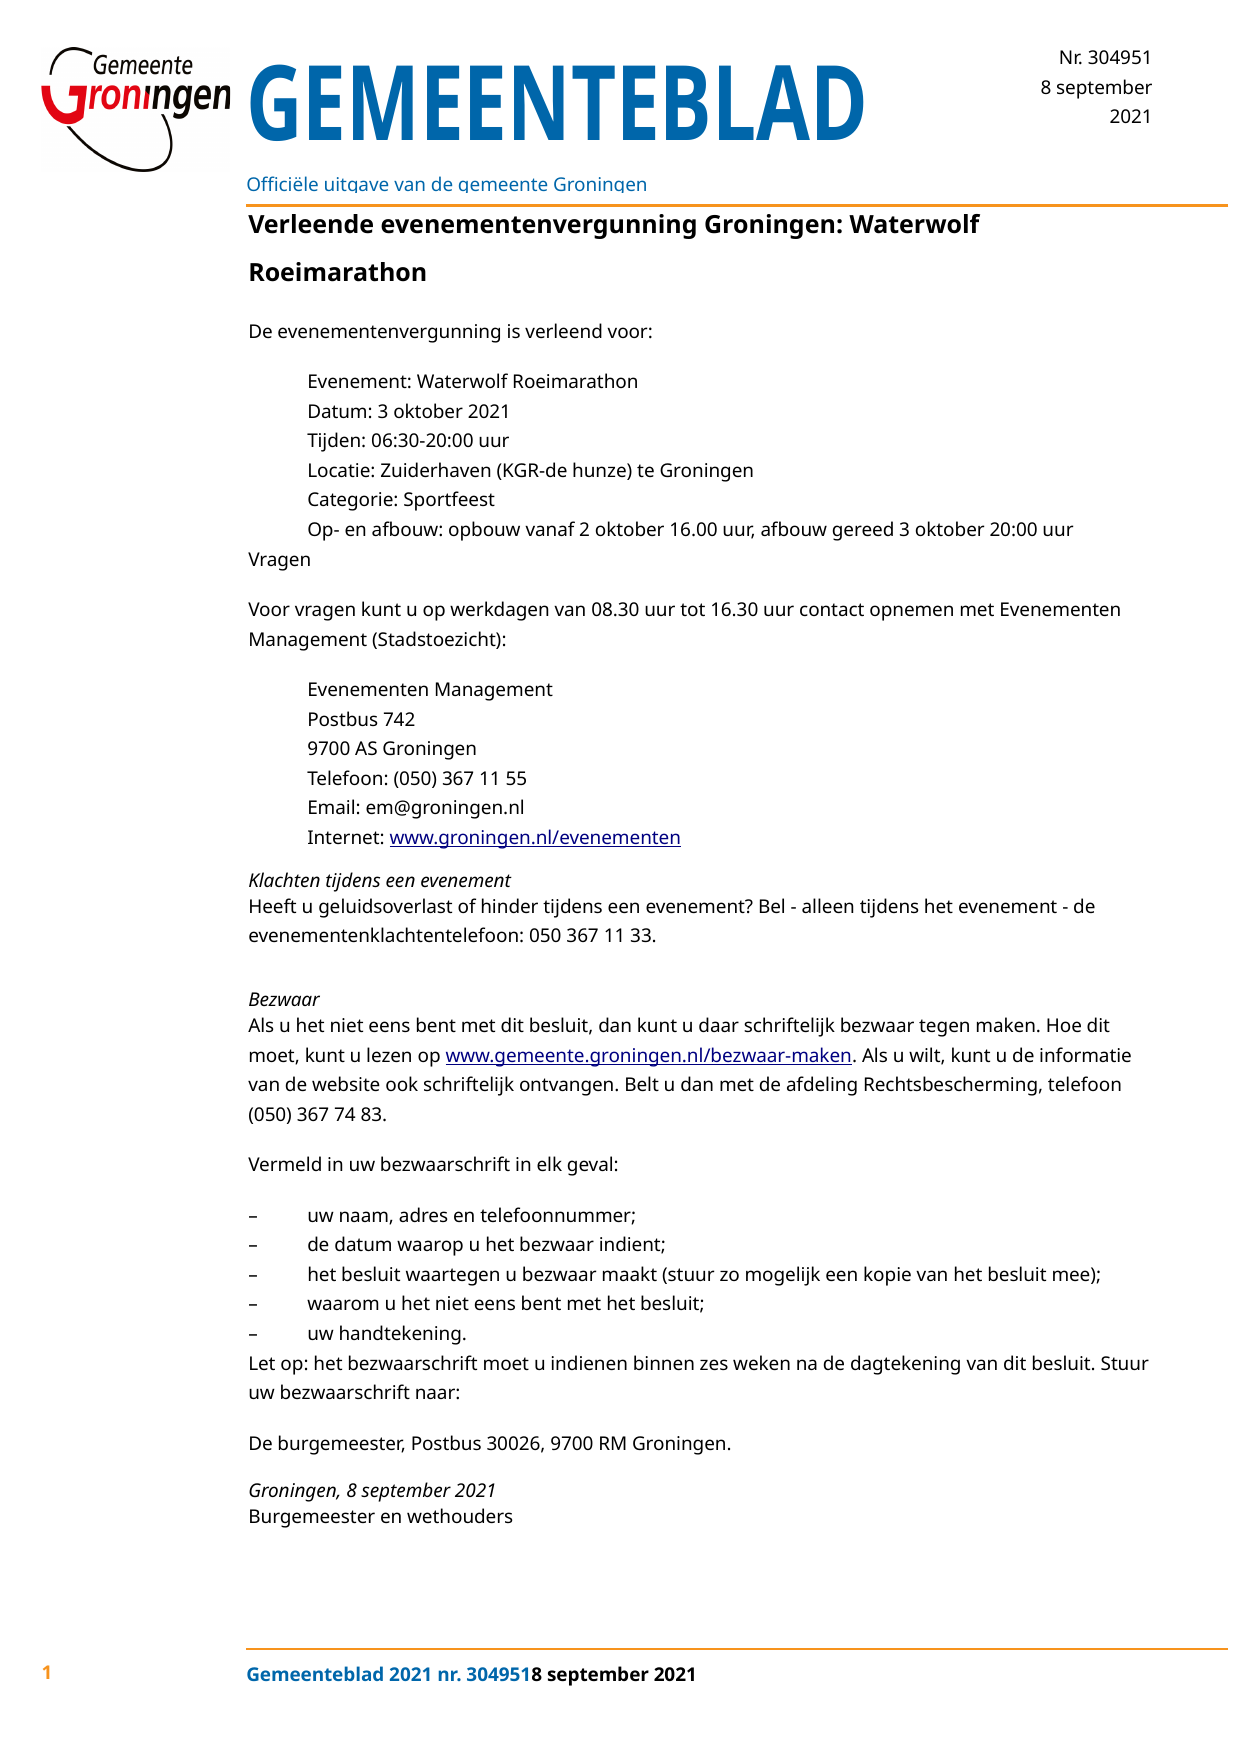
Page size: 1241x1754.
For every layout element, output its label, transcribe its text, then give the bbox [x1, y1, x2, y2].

list Op- en afbouw: opbouw vanaf 2 oktober 16.00 uur, afbouw gereed 3 oktober 20:00 uur [248, 516, 1152, 542]
list Email: em@groningen.nl [248, 794, 1152, 820]
text De burgemeester, Postbus 30026, 9700 RM Groningen. [248, 1430, 1152, 1456]
list Datum: 3 oktober 2021 [248, 398, 1152, 424]
picture [41, 47, 231, 172]
text Groningen, 8 september 2021 [248, 1478, 1152, 1503]
list Internet: www.groningen.nl/evenementen [248, 824, 1152, 850]
list Postbus 742 [248, 706, 1152, 732]
text Burgemeester en wethouders [248, 1503, 1152, 1529]
list Categorie: Sportfeest [248, 487, 1152, 512]
text Heeft u geluidsoverlast of hinder tijdens een evenement? Bel - alleen tijdens het evenement - de evenementenklachtentelefoon: 050 367 11 33. [248, 893, 1152, 948]
list het besluit waartegen u bezwaar maakt (stuur zo mogelijk een kopie van het besluit mee); [248, 1261, 1152, 1287]
text Verleende evenementenvergunning Groningen: Waterwolf Roeimarathon [248, 207, 1152, 288]
list waarom u het niet eens bent met het besluit; [248, 1291, 1152, 1316]
list Telefoon: (050) 367 11 55 [248, 765, 1152, 791]
text Vermeld in uw bezwaarschrift in elk geval: [248, 1151, 1152, 1177]
text Let op: het bezwaarschrift moet u indienen binnen zes weken na de dagtekening van dit besluit. Stuur uw bezwaarschrift naar: [248, 1350, 1152, 1405]
list uw handtekening. [248, 1320, 1152, 1346]
list 9700 AS Groningen [248, 735, 1152, 761]
list uw naam, adres en telefoonnummer; [248, 1202, 1152, 1228]
list Evenement: Waterwolf Roeimarathon [248, 368, 1152, 394]
text Als u het niet eens bent met dit besluit, dan kunt u daar schriftelijk bezwaar tegen maken. Hoe dit moet, kunt u lezen op www.gemeente.groningen.nl/bezwaar-maken. Als u wilt, kunt u de informatie van de website ook schriftelijk ontvangen. Belt u dan met de afdeling Rechtsbescherming, telefoon (050) 367 74 83. [248, 1012, 1152, 1127]
text De evenementenvergunning is verleend voor: [248, 318, 1152, 344]
list Locatie: Zuiderhaven (KGR-de hunze) te Groningen [248, 457, 1152, 483]
text Voor vragen kunt u op werkdagen van 08.30 uur tot 16.30 uur contact opnemen met Evenementen Management (Stadstoezicht): [248, 596, 1152, 652]
list Evenementen Management [248, 676, 1152, 702]
text Klachten tijdens een evenement [248, 867, 1152, 893]
list Tijden: 06:30-20:00 uur [248, 427, 1152, 453]
list de datum waarop u het bezwaar indient; [248, 1231, 1152, 1257]
text Vragen [248, 546, 1152, 572]
text Bezwaar [248, 987, 1152, 1012]
